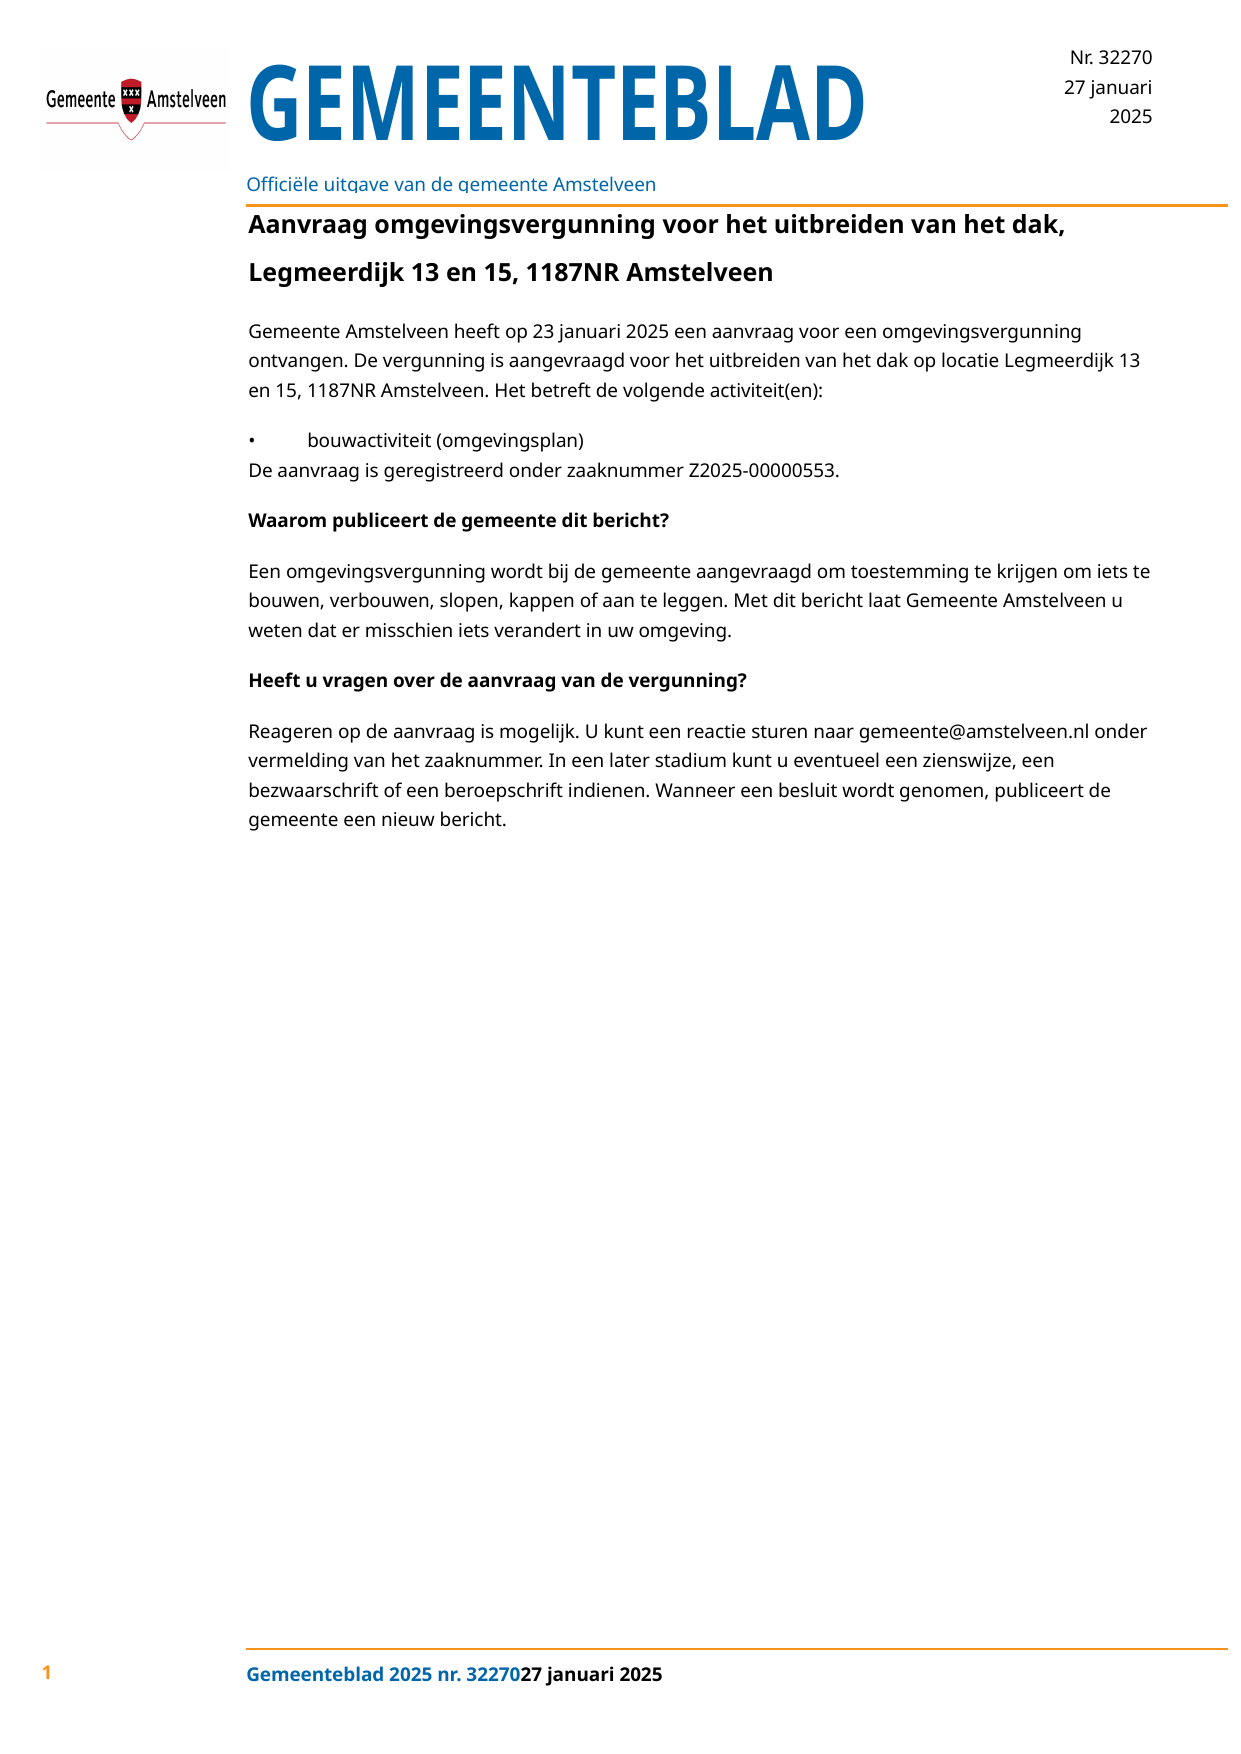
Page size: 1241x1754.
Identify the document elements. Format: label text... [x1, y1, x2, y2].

text Gemeente Amstelveen heeft op 23 januari 2025 een aanvraag voor een omgevingsvergunning ontvangen. De vergunning is aangevraagd voor het uitbreiden van het dak op locatie Legmeerdijk 13 en 15, 1187NR Amstelveen. Het betreft de volgende activiteit(en): [248, 318, 1152, 403]
picture [41, 47, 231, 172]
text Reageren op de aanvraag is mogelijk. U kunt een reactie sturen naar gemeente@amstelveen.nl onder vermelding van het zaaknummer. In een later stadium kunt u eventueel een zienswijze, een bezwaarschrift of een beroepschrift indienen. Wanneer een besluit wordt genomen, publiceert de gemeente een nieuw bericht. [248, 718, 1152, 832]
text Een omgevingsvergunning wordt bij de gemeente aangevraagd om toestemming te krijgen om iets te bouwen, verbouwen, slopen, kappen of aan te leggen. Met dit bericht laat Gemeente Amstelveen u weten dat er misschien iets verandert in uw omgeving. [248, 558, 1152, 643]
text De aanvraag is geregistreerd onder zaaknummer Z2025-00000553. [248, 457, 1152, 483]
text Waarom publiceert de gemeente dit bericht? [248, 507, 1152, 533]
text Aanvraag omgevingsvergunning voor het uitbreiden van het dak, Legmeerdijk 13 en 15, 1187NR Amstelveen [248, 207, 1152, 288]
list bouwactiviteit (omgevingsplan) [248, 427, 1152, 453]
text Heeft u vragen over de aanvraag van de vergunning? [248, 667, 1152, 693]
